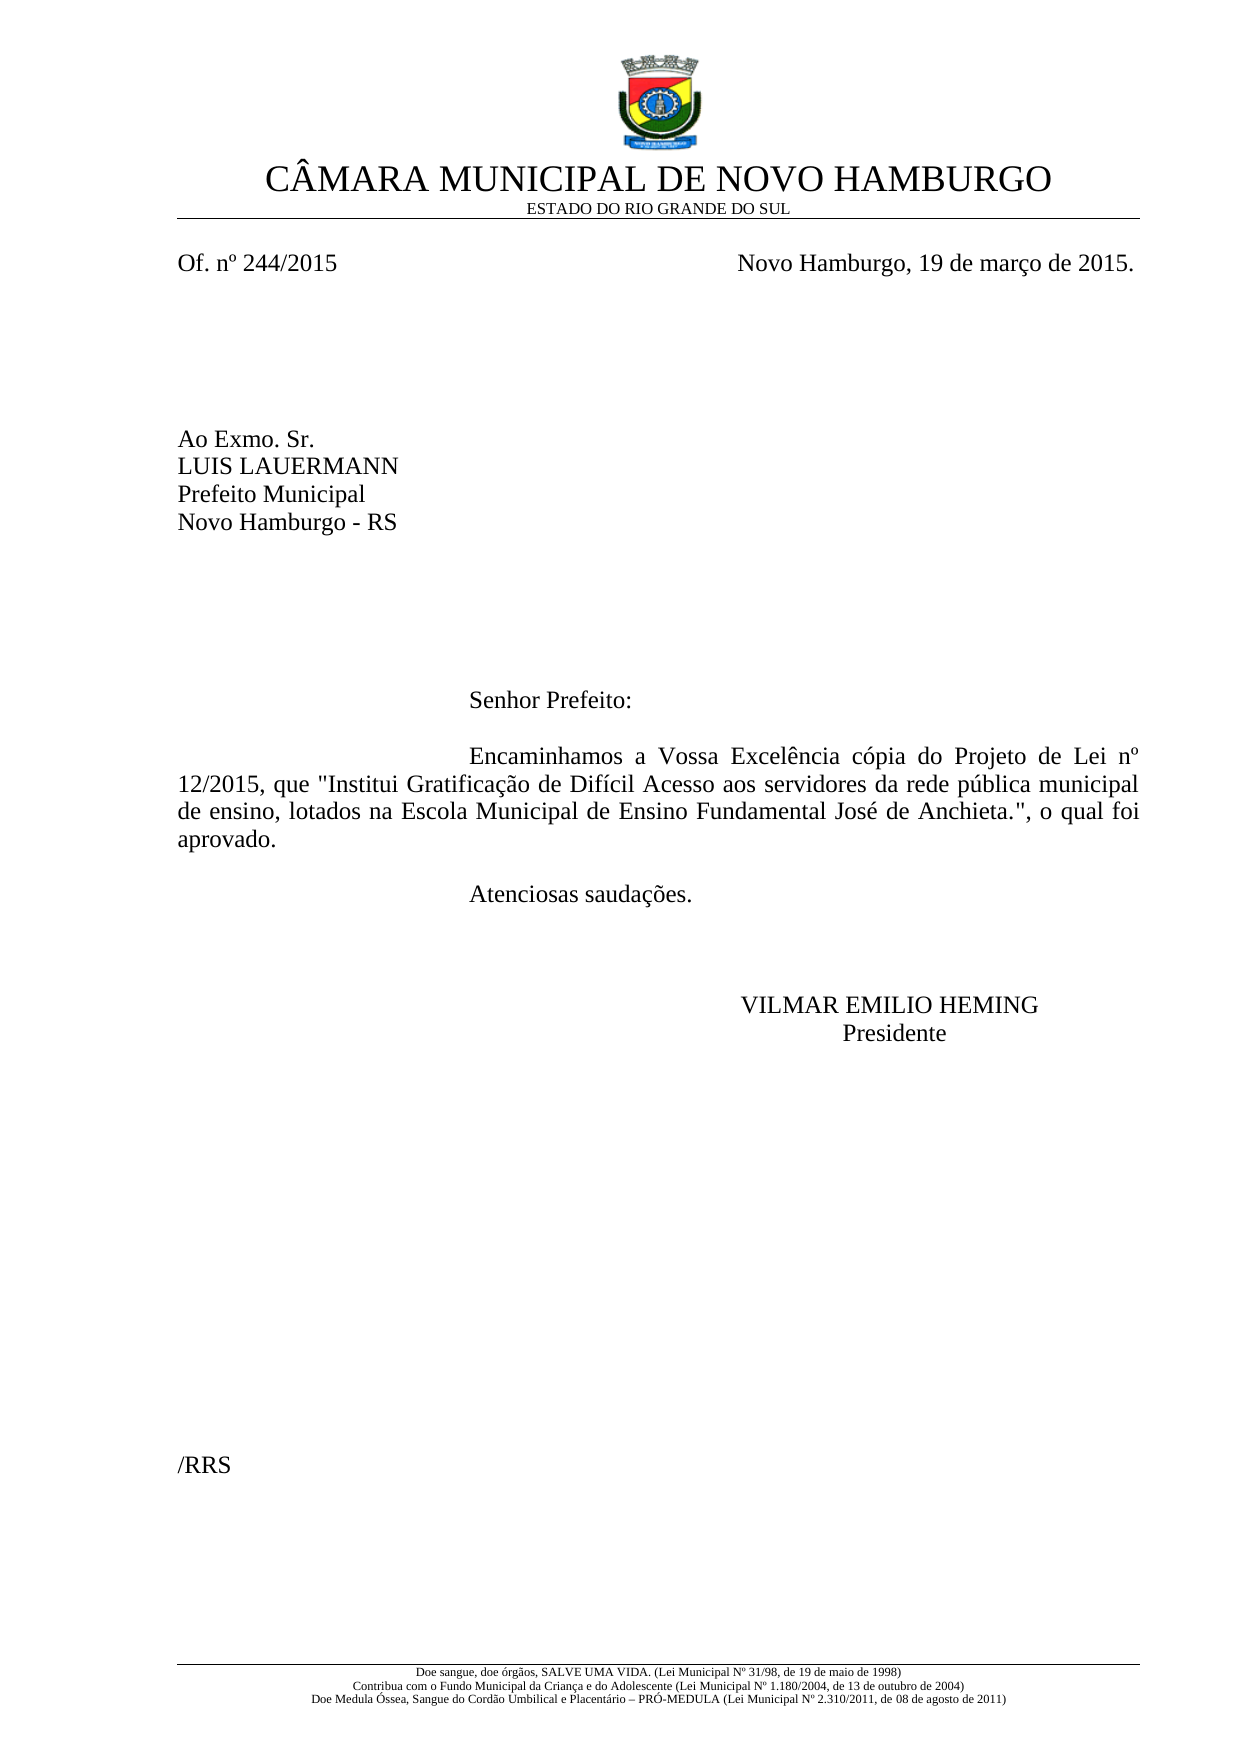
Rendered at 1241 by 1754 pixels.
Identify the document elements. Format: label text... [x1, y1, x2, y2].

text Presidente [177, 1019, 1140, 1047]
text Novo Hamburgo - RS [177, 508, 1140, 536]
text VILMAR EMILIO HEMING [739, 991, 1140, 1019]
text Atenciosas saudações. [177, 881, 1140, 908]
text Ao Exmo. Sr. [177, 425, 1140, 452]
text /RRS [177, 1452, 1140, 1479]
text Encaminhamos a Vossa Excelência cópia do Projeto de Lei nº 12/2015, que "Institui Gratificação de Difícil Acesso aos servidores da rede pública municipal de ensino, lotados na Escola Municipal de Ensino Fundamental José de Anchieta.", o qual foi aprovado. [177, 742, 1140, 853]
text Senhor Prefeito: [177, 687, 1140, 714]
text Prefeito Municipal [177, 480, 1140, 508]
text LUIS LAUERMANN [177, 452, 1140, 480]
picture [611, 47, 705, 155]
text Of. nº 244/2015 Novo Hamburgo, 19 de março de 2015. [177, 249, 1140, 276]
